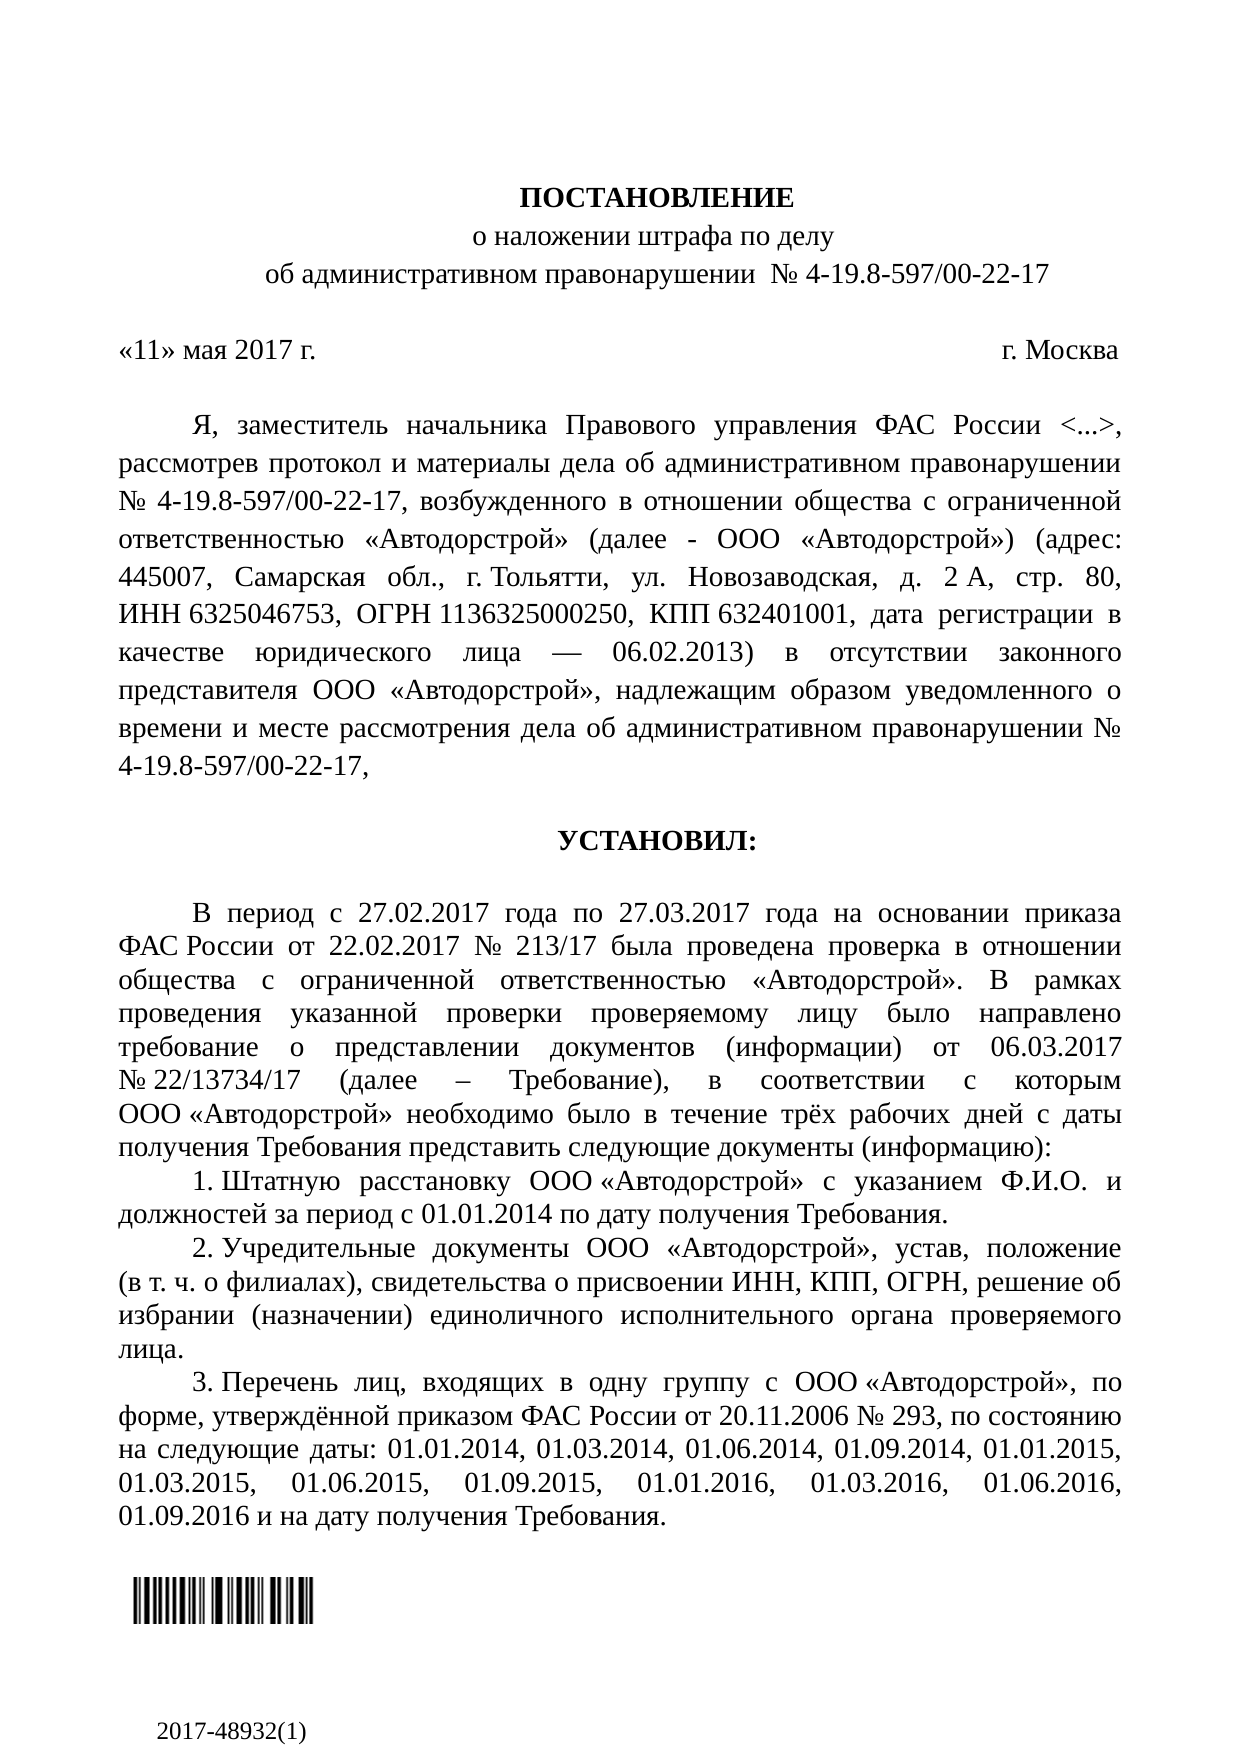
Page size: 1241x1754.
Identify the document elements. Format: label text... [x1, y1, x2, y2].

text об административном правонарушении № 4-19.8-597/00-22-17 [118, 252, 1122, 290]
picture [118, 1577, 331, 1624]
text о наложении штрафа по делу [118, 214, 1122, 252]
text УСТАНОВИЛ: [118, 819, 1122, 857]
text 2. Учредительные документы ООО «Автодорстрой», устав, положение (в т. ч. о филиалах), свидетельства о присвоении ИНН, КПП, ОГРН, решение об избрании (назначении) единоличного исполнительного органа проверяемого лица. [118, 1230, 1122, 1364]
text В период с 27.02.2017 года по 27.03.2017 года на основании приказа ФАС России от 22.02.2017 № 213/17 была проведена проверка в отношении общества с ограниченной ответственностью «Автодорстрой». В рамках проведения указанной проверки проверяемому лицу было направлено требование о представлении документов (информации) от 06.03.2017 № 22/13734/17 (далее – Требование), в соответствии с которым ООО «Автодорстрой» необходимо было в течение трёх рабочих дней с даты получения Требования представить следующие документы (информацию): [118, 895, 1122, 1163]
text ПОСТАНОВЛЕНИЕ [118, 176, 1122, 214]
text 1. Штатную расстановку ООО «Автодорстрой» с указанием Ф.И.О. и должностей за период с 01.01.2014 по дату получения Требования. [118, 1163, 1122, 1230]
text Я, заместитель начальника Правового управления ФАС России <...>, рассмотрев протокол и материалы дела об административном правонарушении № 4-19.8-597/00-22-17, возбужденного в отношении общества с ограниченной ответственностью «Автодорстрой» (далее - ООО «Автодорстрой») (адрес: 445007, Самарская обл., г. Тольятти, ул. Новозаводская, д. 2 А, стр. 80, ИНН 6325046753, ОГРН 1136325000250, КПП 632401001, дата регистрации в качестве юридического лица — 06.02.2013) в отсутствии законного представителя ООО «Автодорстрой», надлежащим образом уведомленного о времени и месте рассмотрения дела об административном правонарушении № 4-19.8-597/00-22-17, [118, 403, 1122, 781]
text «11» мая 2017 г. г. Москва [118, 328, 1122, 365]
text 3. Перечень лиц, входящих в одну группу с ООО «Автодорстрой», по форме, утверждённой приказом ФАС России от 20.11.2006 № 293, по состоянию на следующие даты: 01.01.2014, 01.03.2014, 01.06.2014, 01.09.2014, 01.01.2015, 01.03.2015, 01.06.2015, 01.09.2015, 01.01.2016, 01.03.2016, 01.06.2016, 01.09.2016 и на дату получения Требования. [118, 1364, 1122, 1532]
